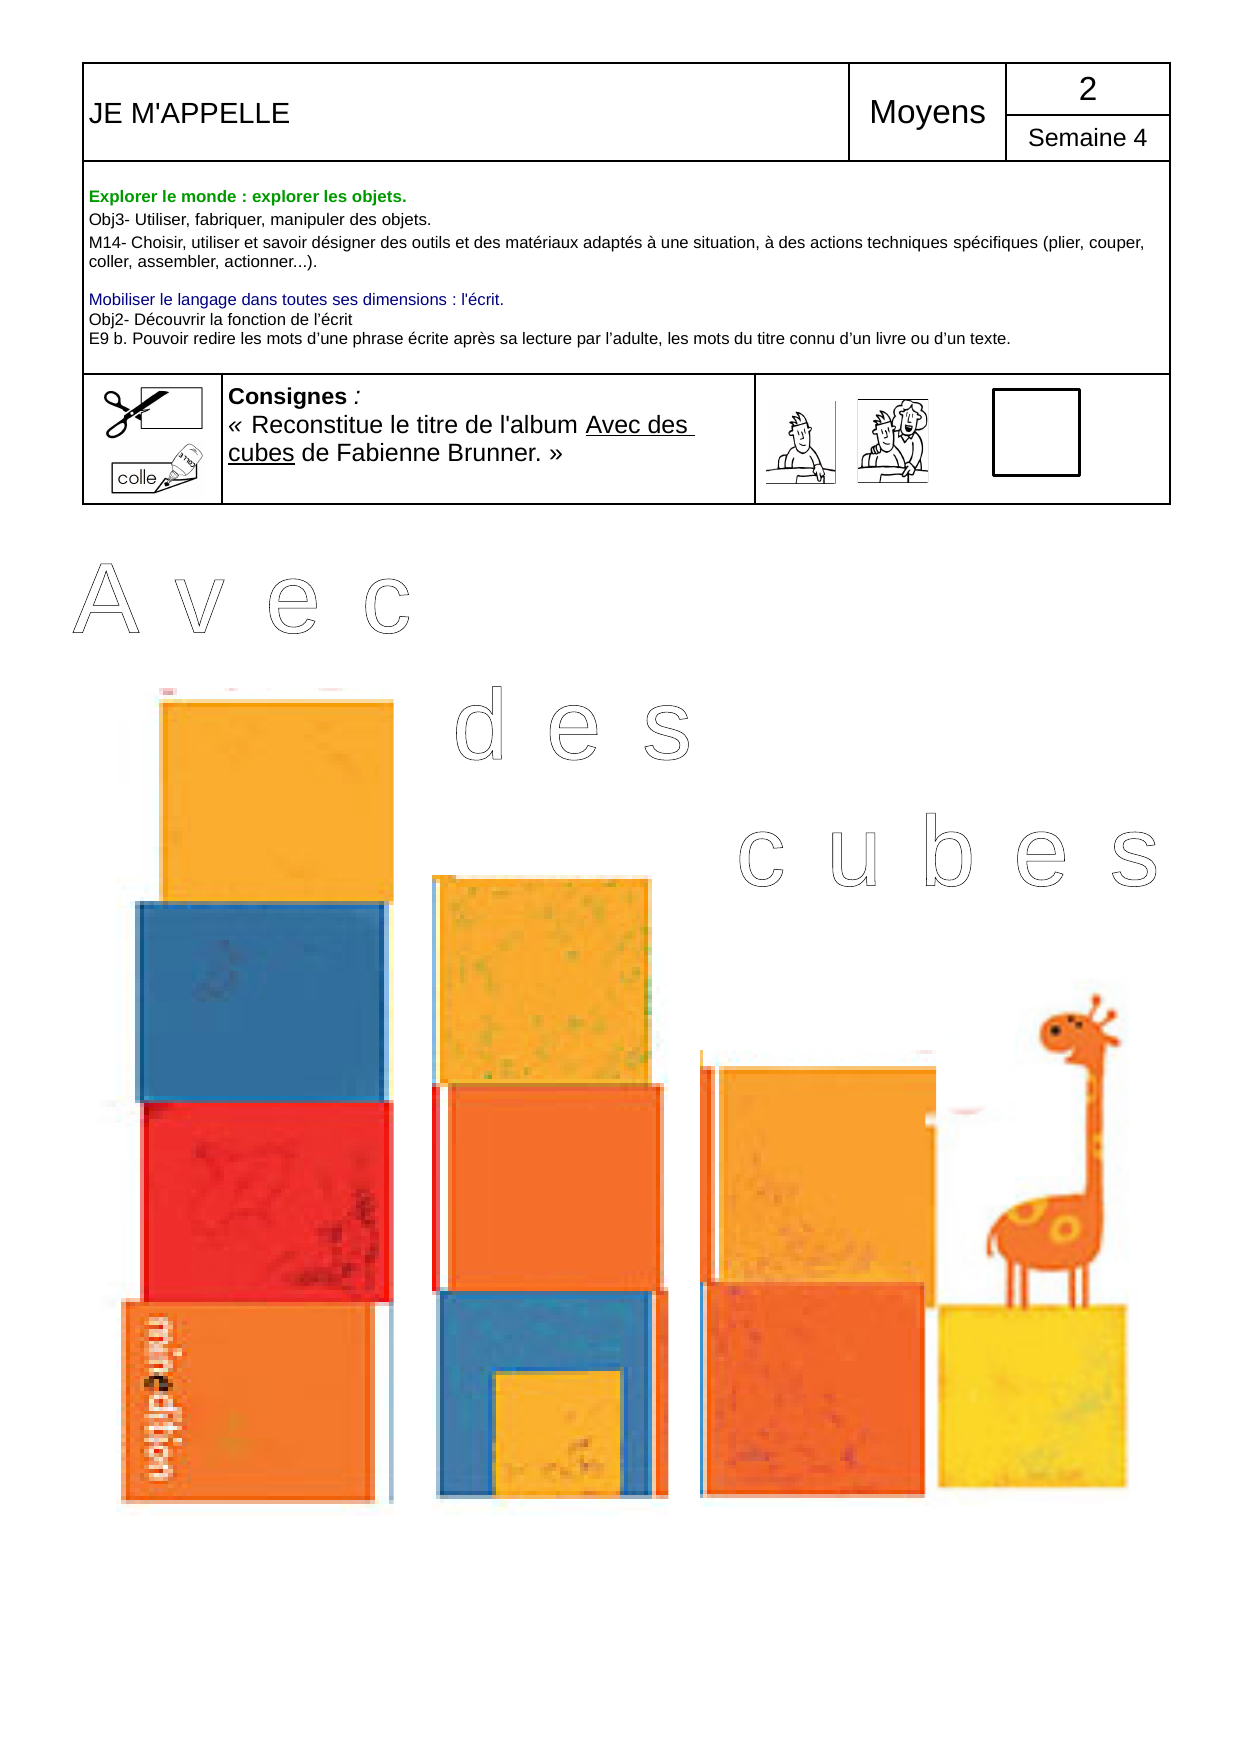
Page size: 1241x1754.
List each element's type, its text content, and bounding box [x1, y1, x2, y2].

picture [766, 401, 836, 484]
table_cell [1088, 660, 1181, 786]
table_header [994, 533, 1087, 660]
table_cell b [901, 786, 994, 913]
table_cell [901, 660, 994, 786]
table_cell u [807, 786, 901, 913]
table_header Moyens [850, 64, 1005, 160]
table_cell [246, 660, 339, 688]
table_cell [994, 660, 1087, 786]
picture [700, 974, 1147, 1507]
picture [857, 399, 929, 483]
table_cell d [433, 660, 527, 786]
table_header v [153, 533, 246, 660]
table_cell [394, 786, 433, 913]
table_cell [807, 660, 901, 786]
table_header c [340, 533, 433, 660]
picture [99, 380, 206, 499]
table_cell e [527, 660, 620, 786]
table_cell [84, 375, 221, 502]
table_header [807, 533, 901, 660]
table_header [714, 533, 807, 660]
table_header [1088, 533, 1181, 660]
table_cell Explorer le monde : explorer les objets. Obj3- Utiliser, fabriquer, manipuler des objets. M14- Choisir, utiliser et savoir désigner des outils et des matériaux adaptés à une situation, à des actions techniques spécifiques (plier, couper, coller, assembler, actionner...). Mobiliser le langage dans toutes ses dimensions : l'écrit. Obj2- Découvrir la fonction de l’écrit E9 b. Pouvoir redire les mots d’une phrase écrite après sa lecture par l’adulte, les mots du titre connu d’un livre ou d’un texte. [84, 162, 1169, 372]
table_cell [433, 786, 527, 875]
table_cell e [994, 786, 1087, 913]
table_header e [246, 533, 339, 660]
picture [432, 875, 669, 1516]
table_cell [59, 660, 152, 786]
table_cell [620, 786, 713, 913]
table_header [527, 533, 620, 660]
table_header 2 [1007, 64, 1169, 114]
table_cell [527, 786, 620, 875]
picture [98, 688, 394, 1516]
table_cell c [714, 786, 807, 913]
table_header [620, 533, 713, 660]
table_header [433, 533, 527, 660]
table_header A [59, 533, 152, 660]
table_cell [59, 786, 98, 913]
table_header [901, 533, 994, 660]
table_header JE M'APPELLE [84, 64, 848, 160]
table_cell Consignes : « Reconstitue le titre de l'album Avec des cubes de Fabienne Brunner. » [223, 375, 754, 502]
table_cell Semaine 4 [1007, 116, 1169, 160]
table_cell [714, 660, 807, 786]
table_cell s [620, 660, 713, 786]
table_cell [153, 660, 246, 688]
table_cell s [1088, 786, 1181, 913]
table_cell [340, 660, 433, 786]
table_cell [756, 375, 1169, 502]
